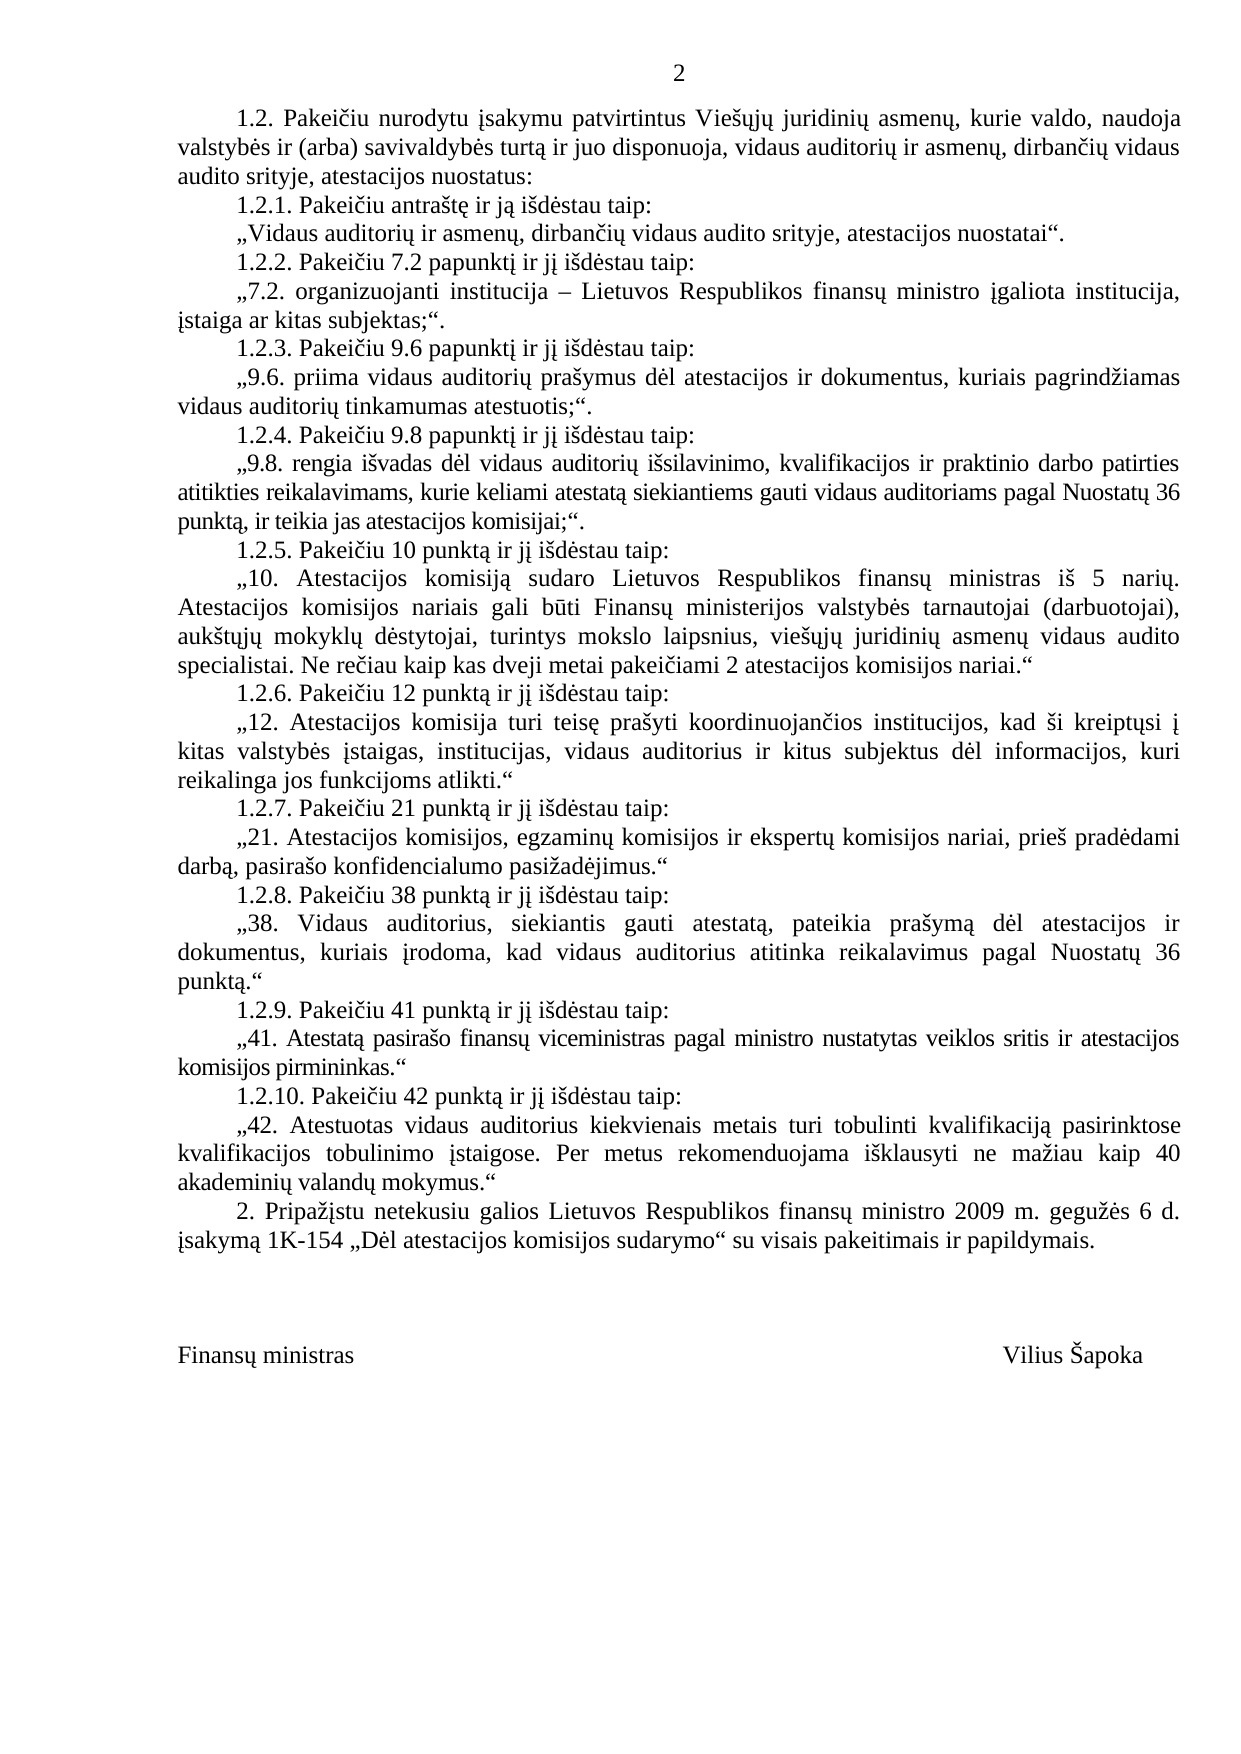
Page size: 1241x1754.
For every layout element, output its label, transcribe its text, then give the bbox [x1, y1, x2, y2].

text „38. Vidaus auditorius, siekiantis gauti atestatą, pateikia prašymą dėl atestacijos ir dokumentus, kuriais įrodoma, kad vidaus auditorius atitinka reikalavimus pagal Nuostatų 36 punktą.“ [177, 908, 1181, 995]
text Finansų ministras Vilius Šapoka [177, 1340, 1181, 1368]
text „12. Atestacijos komisija turi teisę prašyti koordinuojančios institucijos, kad ši kreiptųsi į kitas valstybės įstaigas, institucijas, vidaus auditorius ir kitus subjektus dėl informacijos, kuri reikalinga jos funkcijoms atlikti.“ [177, 707, 1181, 793]
text 1.2. Pakeičiu nurodytu įsakymu patvirtintus Viešųjų juridinių asmenų, kurie valdo, naudoja valstybės ir (arba) savivaldybės turtą ir juo disponuoja, vidaus auditorių ir asmenų, dirbančių vidaus audito srityje, atestacijos nuostatus: [177, 103, 1181, 190]
text 1.2.1. Pakeičiu antraštę ir ją išdėstau taip: [177, 190, 1181, 218]
text „10. Atestacijos komisiją sudaro Lietuvos Respublikos finansų ministras iš 5 narių. Atestacijos komisijos nariais gali būti Finansų ministerijos valstybės tarnautojai (darbuotojai), aukštųjų mokyklų dėstytojai, turintys mokslo laipsnius, viešųjų juridinių asmenų vidaus audito specialistai. Ne rečiau kaip kas dveji metai pakeičiami 2 atestacijos komisijos nariai.“ [177, 563, 1181, 678]
text 1.2.9. Pakeičiu 41 punktą ir jį išdėstau taip: [236, 995, 1181, 1023]
text 1.2.4. Pakeičiu 9.8 papunktį ir jį išdėstau taip: [177, 420, 1181, 448]
text 1.2.7. Pakeičiu 21 punktą ir jį išdėstau taip: [236, 793, 1181, 822]
text 1.2.10. Pakeičiu 42 punktą ir jį išdėstau taip: [236, 1081, 1181, 1110]
text 1.2.2. Pakeičiu 7.2 papunktį ir jį išdėstau taip: [177, 247, 1181, 276]
text 1.2.8. Pakeičiu 38 punktą ir jį išdėstau taip: [236, 880, 1181, 908]
text „7.2. organizuojanti institucija – Lietuvos Respublikos finansų ministro įgaliota institucija, įstaiga ar kitas subjektas;“. [177, 276, 1181, 333]
text „9.6. priima vidaus auditorių prašymus dėl atestacijos ir dokumentus, kuriais pagrindžiamas vidaus auditorių tinkamumas atestuotis;“. [177, 362, 1181, 420]
text „Vidaus auditorių ir asmenų, dirbančių vidaus audito srityje, atestacijos nuostatai“. [177, 218, 1181, 247]
text „9.8. rengia išvadas dėl vidaus auditorių išsilavinimo, kvalifikacijos ir praktinio darbo patirties atitikties reikalavimams, kurie keliami atestatą siekiantiems gauti vidaus auditoriams pagal Nuostatų 36 punktą, ir teikia jas atestacijos komisijai;“. [177, 448, 1181, 535]
text „21. Atestacijos komisijos, egzaminų komisijos ir ekspertų komisijos nariai, prieš pradėdami darbą, pasirašo konfidencialumo pasižadėjimus.“ [177, 822, 1181, 880]
text 2. Pripažįstu netekusiu galios Lietuvos Respublikos finansų ministro 2009 m. gegužės 6 d. įsakymą 1K-154 „Dėl atestacijos komisijos sudarymo“ su visais pakeitimais ir papildymais. [177, 1196, 1181, 1253]
text 1.2.3. Pakeičiu 9.6 papunktį ir jį išdėstau taip: [177, 333, 1181, 362]
text 1.2.6. Pakeičiu 12 punktą ir jį išdėstau taip: [236, 678, 1181, 707]
text „41. Atestatą pasirašo finansų viceministras pagal ministro nustatytas veiklos sritis ir atestacijos komisijos pirmininkas.“ [177, 1023, 1181, 1081]
text „42. Atestuotas vidaus auditorius kiekvienais metais turi tobulinti kvalifikaciją pasirinktose kvalifikacijos tobulinimo įstaigose. Per metus rekomenduojama išklausyti ne mažiau kaip 40 akademinių valandų mokymus.“ [177, 1110, 1181, 1196]
text 1.2.5. Pakeičiu 10 punktą ir jį išdėstau taip: [236, 535, 1181, 563]
